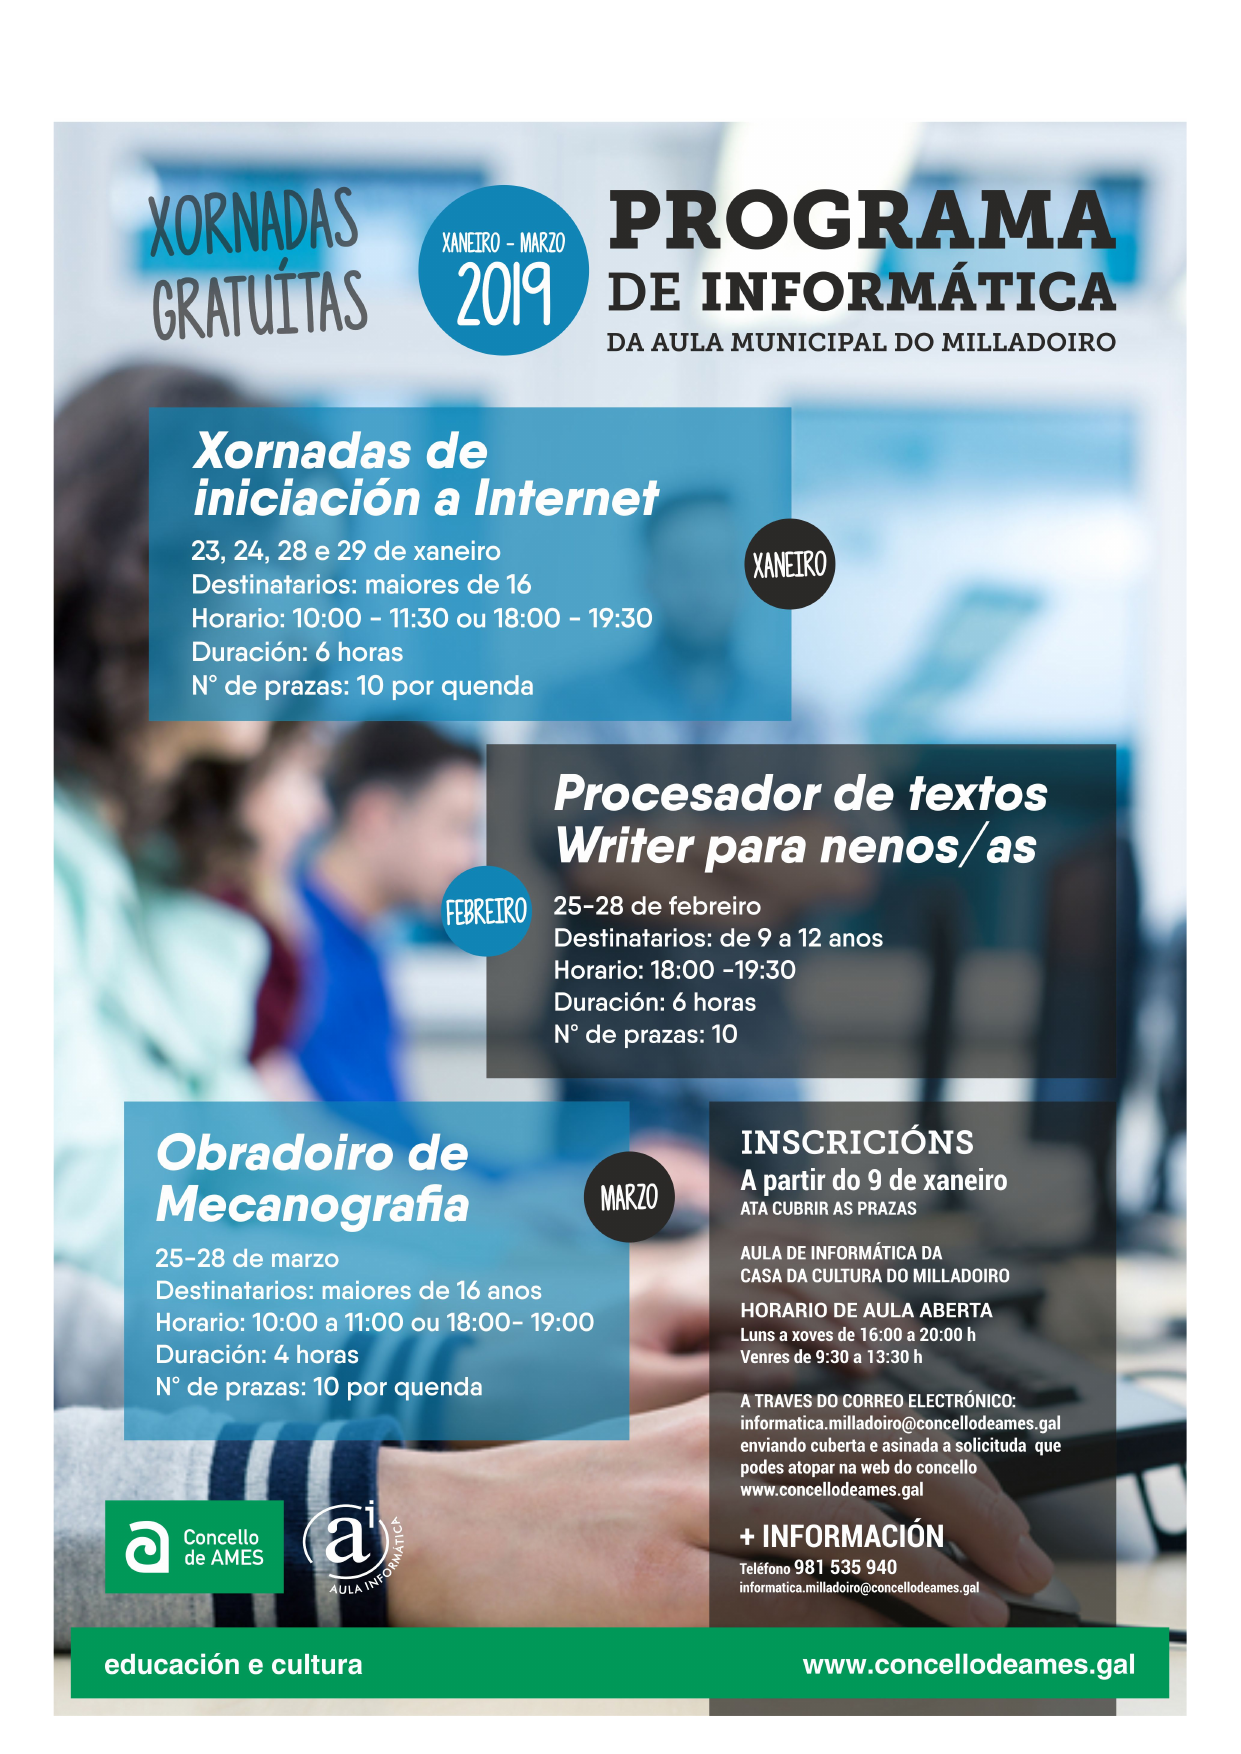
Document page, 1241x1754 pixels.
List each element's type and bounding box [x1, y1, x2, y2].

picture [53, 118, 1187, 1716]
